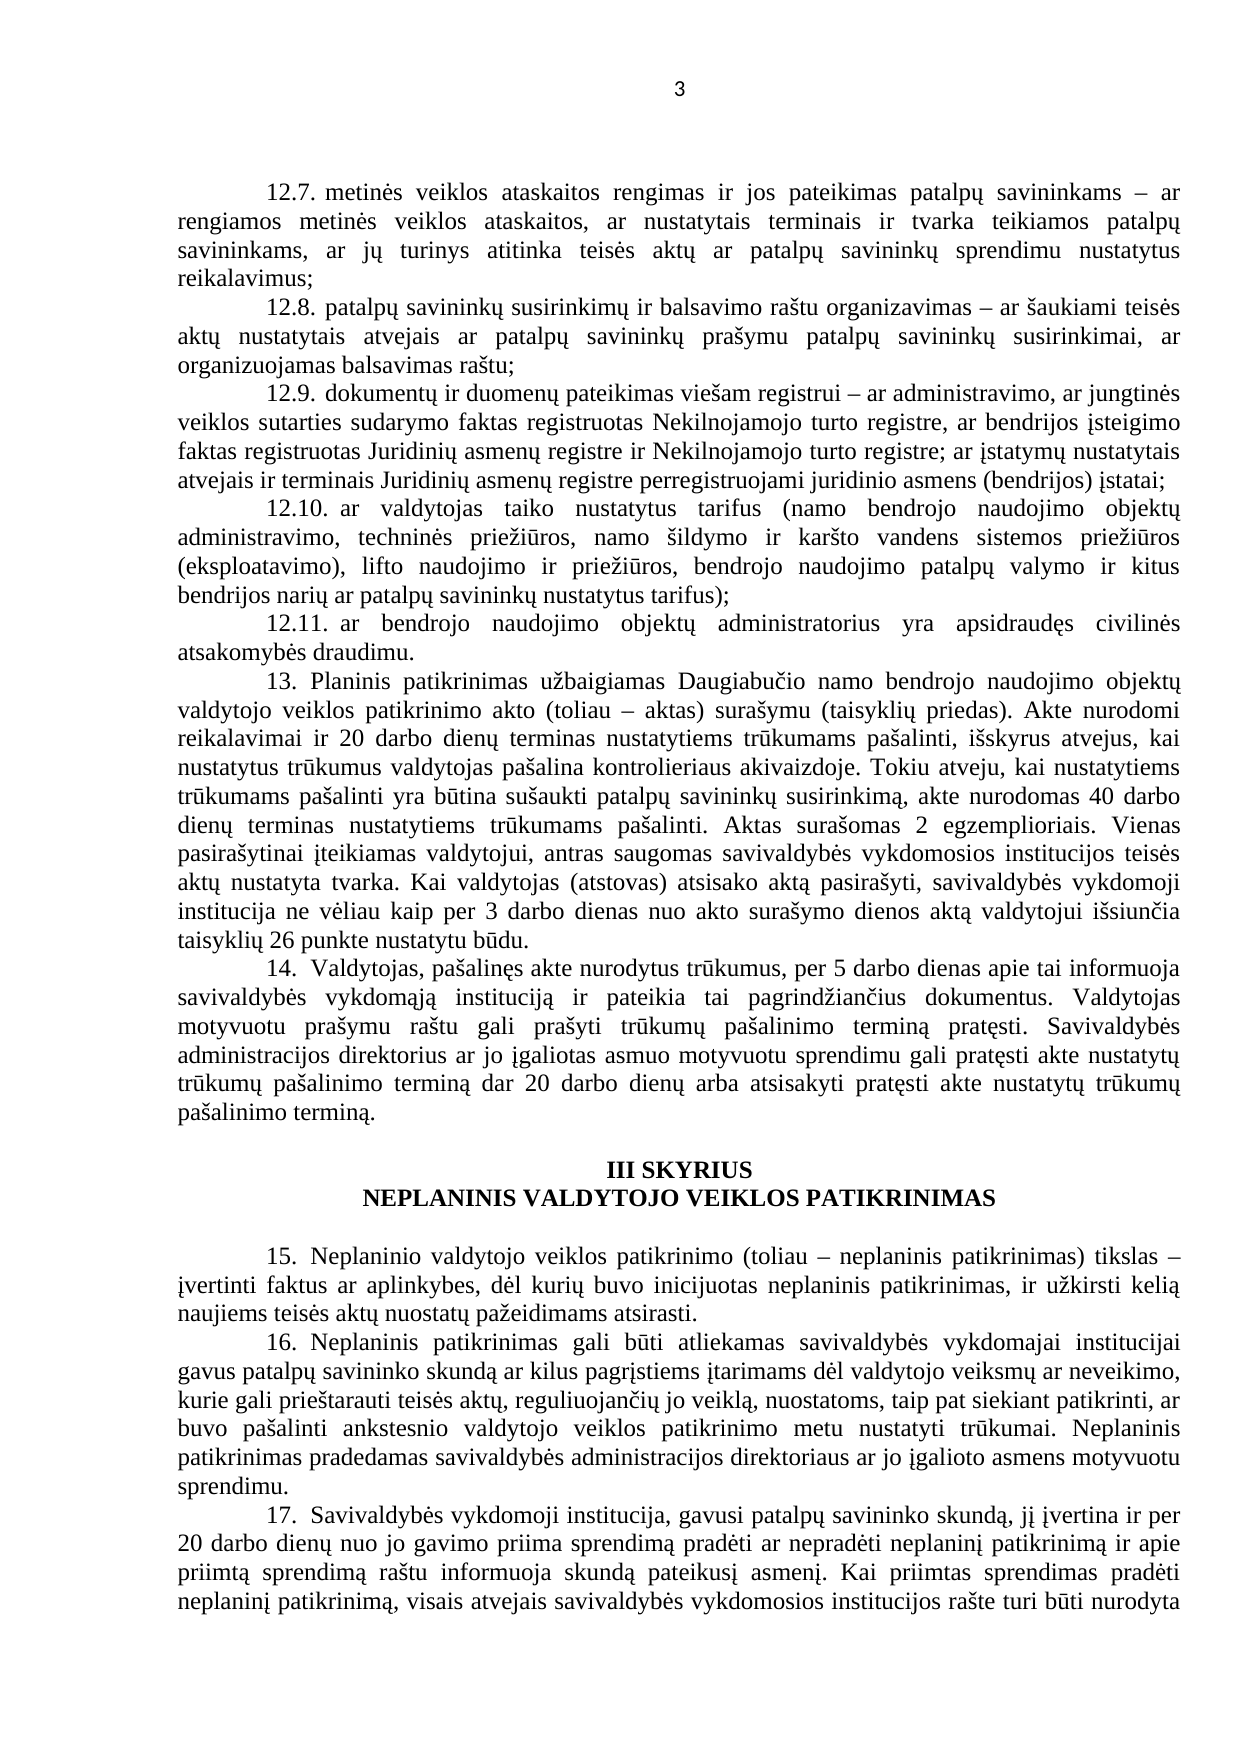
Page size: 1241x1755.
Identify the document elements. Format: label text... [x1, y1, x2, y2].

text 13. Planinis patikrinimas užbaigiamas Daugiabučio namo bendrojo naudojimo objektų valdytojo veiklos patikrinimo akto (toliau – aktas) surašymu (taisyklių priedas). Akte nurodomi reikalavimai ir 20 darbo dienų terminas nustatytiems trūkumams pašalinti, išskyrus atvejus, kai nustatytus trūkumus valdytojas pašalina kontrolieriaus akivaizdoje. Tokiu atveju, kai nustatytiems trūkumams pašalinti yra būtina sušaukti patalpų savininkų susirinkimą, akte nurodomas 40 darbo dienų terminas nustatytiems trūkumams pašalinti. Aktas surašomas 2 egzemplioriais. Vienas pasirašytinai įteikiamas valdytojui, antras saugomas savivaldybės vykdomosios institucijos teisės aktų nustatyta tvarka. Kai valdytojas (atstovas) atsisako aktą pasirašyti, savivaldybės vykdomoji institucija ne vėliau kaip per 3 darbo dienas nuo akto surašymo dienos aktą valdytojui išsiunčia taisyklių 26 punkte nustatytu būdu. [177, 666, 1181, 953]
text 12.10. ar valdytojas taiko nustatytus tarifus (namo bendrojo naudojimo objektų administravimo, techninės priežiūros, namo šildymo ir karšto vandens sistemos priežiūros (eksploatavimo), lifto naudojimo ir priežiūros, bendrojo naudojimo patalpų valymo ir kitus bendrijos narių ar patalpų savininkų nustatytus tarifus); [177, 493, 1181, 608]
text III SKYRIUS [177, 1155, 1181, 1183]
text 16. Neplaninis patikrinimas gali būti atliekamas savivaldybės vykdomajai institucijai gavus patalpų savininko skundą ar kilus pagrįstiems įtarimams dėl valdytojo veiksmų ar neveikimo, kurie gali prieštarauti teisės aktų, reguliuojančių jo veiklą, nuostatoms, taip pat siekiant patikrinti, ar buvo pašalinti ankstesnio valdytojo veiklos patikrinimo metu nustatyti trūkumai. Neplaninis patikrinimas pradedamas savivaldybės administracijos direktoriaus ar jo įgalioto asmens motyvuotu sprendimu. [177, 1327, 1181, 1500]
text NEPLANINIS VALDYTOJO VEIKLOS PATIKRINIMAS [177, 1183, 1181, 1212]
text 12.11. ar bendrojo naudojimo objektų administratorius yra apsidraudęs civilinės atsakomybės draudimu. [177, 608, 1181, 666]
text 12.8. patalpų savininkų susirinkimų ir balsavimo raštu organizavimas – ar šaukiami teisės aktų nustatytais atvejais ar patalpų savininkų prašymu patalpų savininkų susirinkimai, ar organizuojamas balsavimas raštu; [177, 292, 1181, 378]
text 14. Valdytojas, pašalinęs akte nurodytus trūkumus, per 5 darbo dienas apie tai informuoja savivaldybės vykdomąją instituciją ir pateikia tai pagrindžiančius dokumentus. Valdytojas motyvuotu prašymu raštu gali prašyti trūkumų pašalinimo terminą pratęsti. Savivaldybės administracijos direktorius ar jo įgaliotas asmuo motyvuotu sprendimu gali pratęsti akte nustatytų trūkumų pašalinimo terminą dar 20 darbo dienų arba atsisakyti pratęsti akte nustatytų trūkumų pašalinimo terminą. [177, 953, 1181, 1126]
text 17. Savivaldybės vykdomoji institucija, gavusi patalpų savininko skundą, jį įvertina ir per 20 darbo dienų nuo jo gavimo priima sprendimą pradėti ar nepradėti neplaninį patikrinimą ir apie priimtą sprendimą raštu informuoja skundą pateikusį asmenį. Kai priimtas sprendimas pradėti neplaninį patikrinimą, visais atvejais savivaldybės vykdomosios institucijos rašte turi būti nurodyta [177, 1500, 1181, 1615]
text 12.7. metinės veiklos ataskaitos rengimas ir jos pateikimas patalpų savininkams – ar rengiamos metinės veiklos ataskaitos, ar nustatytais terminais ir tvarka teikiamos patalpų savininkams, ar jų turinys atitinka teisės aktų ar patalpų savininkų sprendimu nustatytus reikalavimus; [177, 177, 1181, 292]
text 12.9. dokumentų ir duomenų pateikimas viešam registrui – ar administravimo, ar jungtinės veiklos sutarties sudarymo faktas registruotas Nekilnojamojo turto registre, ar bendrijos įsteigimo faktas registruotas Juridinių asmenų registre ir Nekilnojamojo turto registre; ar įstatymų nustatytais atvejais ir terminais Juridinių asmenų registre perregistruojami juridinio asmens (bendrijos) įstatai; [177, 378, 1181, 493]
text 15. Neplaninio valdytojo veiklos patikrinimo (toliau – neplaninis patikrinimas) tikslas – įvertinti faktus ar aplinkybes, dėl kurių buvo inicijuotas neplaninis patikrinimas, ir užkirsti kelią naujiems teisės aktų nuostatų pažeidimams atsirasti. [177, 1241, 1181, 1327]
